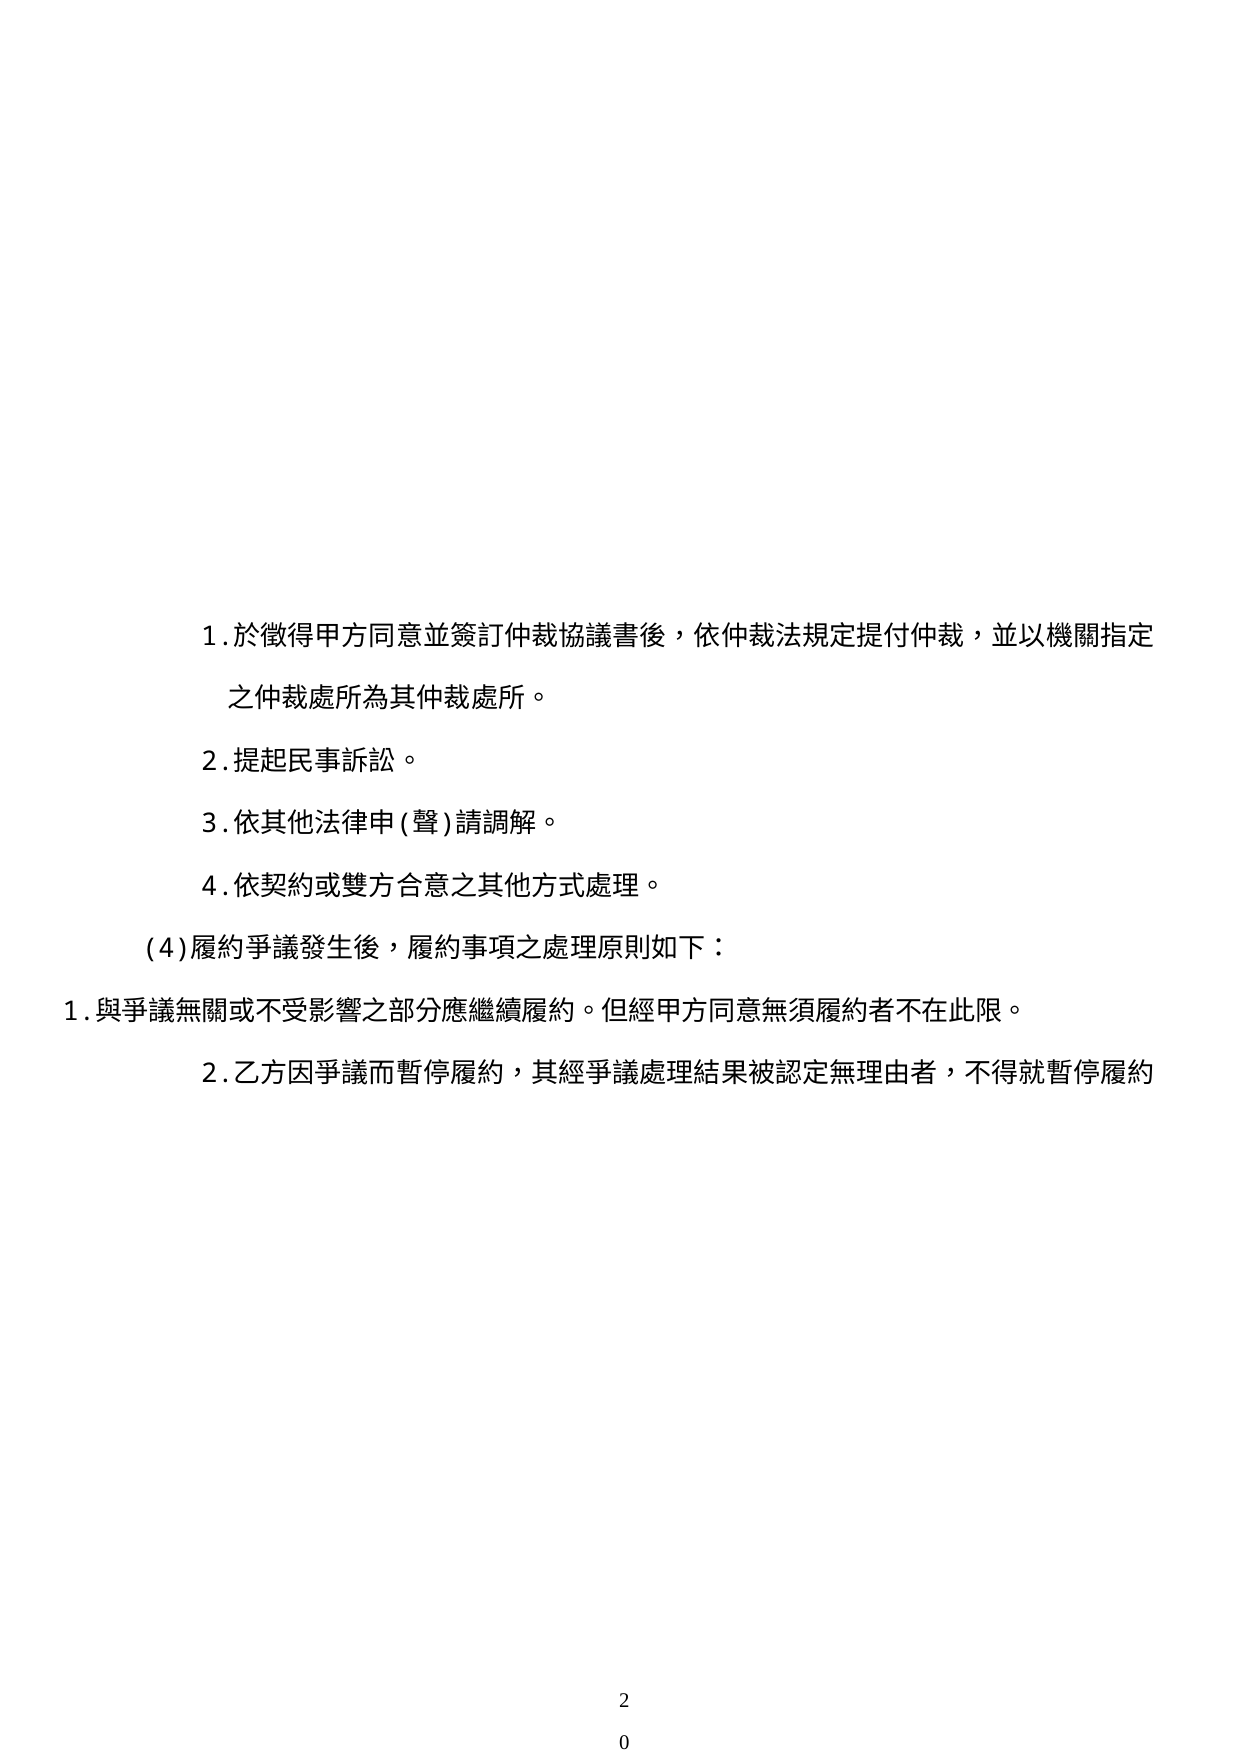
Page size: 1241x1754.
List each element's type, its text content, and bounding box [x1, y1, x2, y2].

list 依契約或雙方合意之其他方式處理。 [201, 842, 1154, 904]
list 依其他法律申(聲)請調解。 [201, 779, 1154, 842]
list 於徵得甲方同意並簽訂仲裁協議書後，依仲裁法規定提付仲裁，並以機關指定之仲裁處所為其仲裁處所。 [201, 592, 1154, 717]
list 履約爭議發生後，履約事項之處理原則如下： [142, 904, 1157, 967]
list 提起民事訴訟。 [201, 717, 1154, 779]
list 乙方因爭議而暫停履約，其經爭議處理結果被認定無理由者，不得就暫停履約 [201, 1029, 1154, 1092]
list 與爭議無關或不受影響之部分應繼續履約。但經甲方同意無須履約者不在此限。 [62, 967, 1154, 1029]
